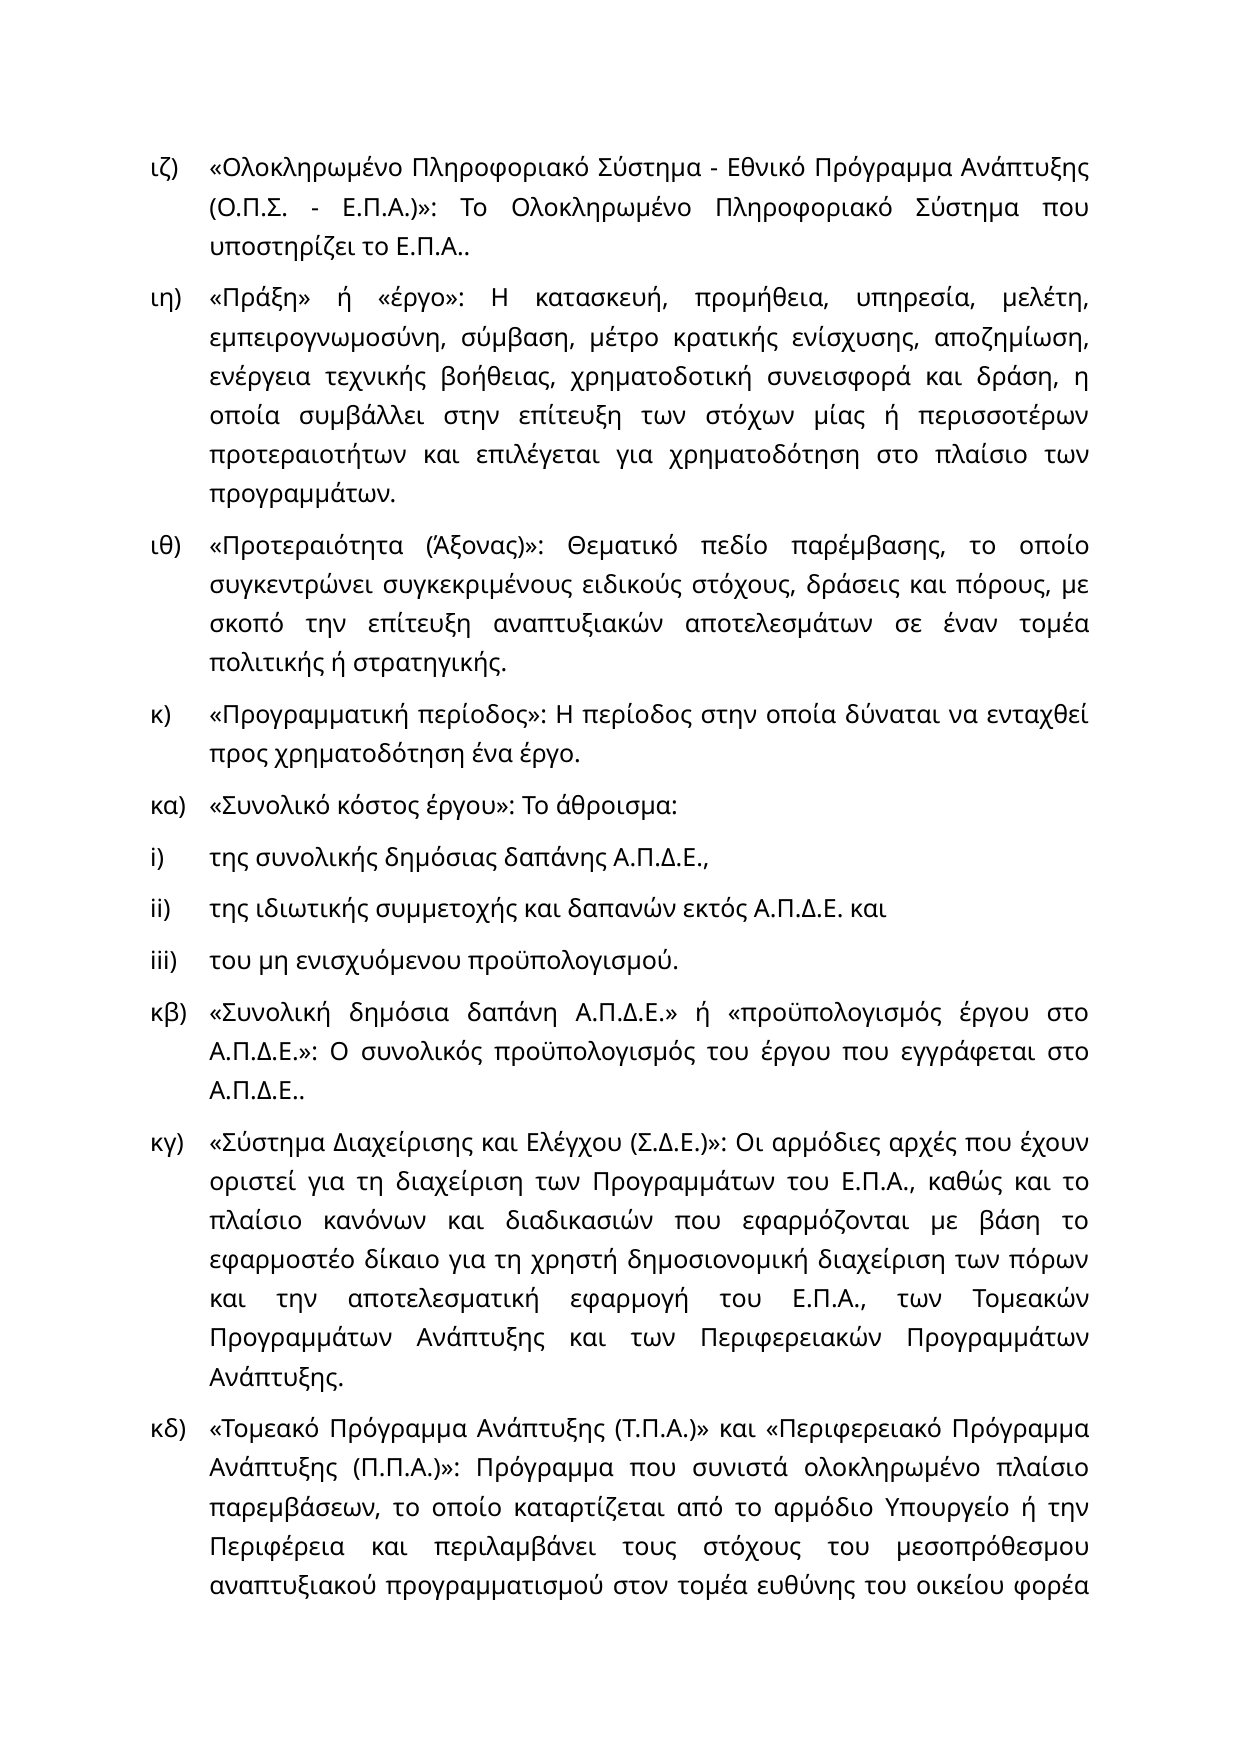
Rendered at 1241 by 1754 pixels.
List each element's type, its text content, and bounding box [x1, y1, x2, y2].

list iii) του μη ενισχυόμενου προϋπολογισμού. [150, 942, 1090, 977]
list ιθ) «Προτεραιότητα (Άξονας)»: Θεματικό πεδίο παρέμβασης, το οποίο συγκεντρώνει συγκεκριμένους ειδικούς στόχους, δράσεις και πόρους, με σκοπό την επίτευξη αναπτυξιακών αποτελεσμάτων σε έναν τομέα πολιτικής ή στρατηγικής. [150, 527, 1090, 679]
list κδ) «Τομεακό Πρόγραμμα Ανάπτυξης (Τ.Π.Α.)» και «Περιφερειακό Πρόγραμμα Ανάπτυξης (Π.Π.Α.)»: Πρόγραμμα που συνιστά ολοκληρωμένο πλαίσιο παρεμβάσεων, το οποίο καταρτίζεται από το αρμόδιο Υπουργείο ή την Περιφέρεια και περιλαμβάνει τους στόχους του μεσοπρόθεσμου αναπτυξιακού προγραμματισμού στον τομέα ευθύνης του οικείου φορέα [150, 1411, 1090, 1602]
list κ) «Προγραμματική περίοδος»: Η περίοδος στην οποία δύναται να ενταχθεί προς χρηματοδότηση ένα έργο. [150, 697, 1090, 770]
list ιη) «Πράξη» ή «έργο»: Η κατασκευή, προμήθεια, υπηρεσία, μελέτη, εμπειρογνωμοσύνη, σύμβαση, μέτρο κρατικής ενίσχυσης, αποζημίωση, ενέργεια τεχνικής βοήθειας, χρηματοδοτική συνεισφορά και δράση, η οποία συμβάλλει στην επίτευξη των στόχων μίας ή περισσοτέρων προτεραιοτήτων και επιλέγεται για χρηματοδότηση στο πλαίσιο των προγραμμάτων. [150, 280, 1090, 510]
list κα) «Συνολικό κόστος έργου»: Το άθροισμα: [150, 787, 1090, 822]
list κγ) «Σύστημα Διαχείρισης και Ελέγχου (Σ.Δ.Ε.)»: Οι αρμόδιες αρχές που έχουν οριστεί για τη διαχείριση των Προγραμμάτων του Ε.Π.Α., καθώς και το πλαίσιο κανόνων και διαδικασιών που εφαρμόζονται με βάση το εφαρμοστέο δίκαιο για τη χρηστή δημοσιονομική διαχείριση των πόρων και την αποτελεσματική εφαρμογή του Ε.Π.Α., των Τομεακών Προγραμμάτων Ανάπτυξης και των Περιφερειακών Προγραμμάτων Ανάπτυξης. [150, 1124, 1090, 1393]
list ιζ) «Ολοκληρωμένο Πληροφοριακό Σύστημα - Εθνικό Πρόγραμμα Ανάπτυξης (Ο.Π.Σ. - Ε.Π.Α.)»: Το Ολοκληρωμένο Πληροφοριακό Σύστημα που υποστηρίζει το Ε.Π.Α.. [150, 150, 1090, 262]
list κβ) «Συνολική δημόσια δαπάνη Α.Π.Δ.Ε.» ή «προϋπολογισμός έργου στο Α.Π.Δ.Ε.»: Ο συνολικός προϋπολογισμός του έργου που εγγράφεται στο Α.Π.Δ.Ε.. [150, 994, 1090, 1107]
list i) της συνολικής δημόσιας δαπάνης Α.Π.Δ.Ε., [150, 839, 1090, 873]
list ii) της ιδιωτικής συμμετοχής και δαπανών εκτός Α.Π.Δ.Ε. και [150, 891, 1090, 925]
